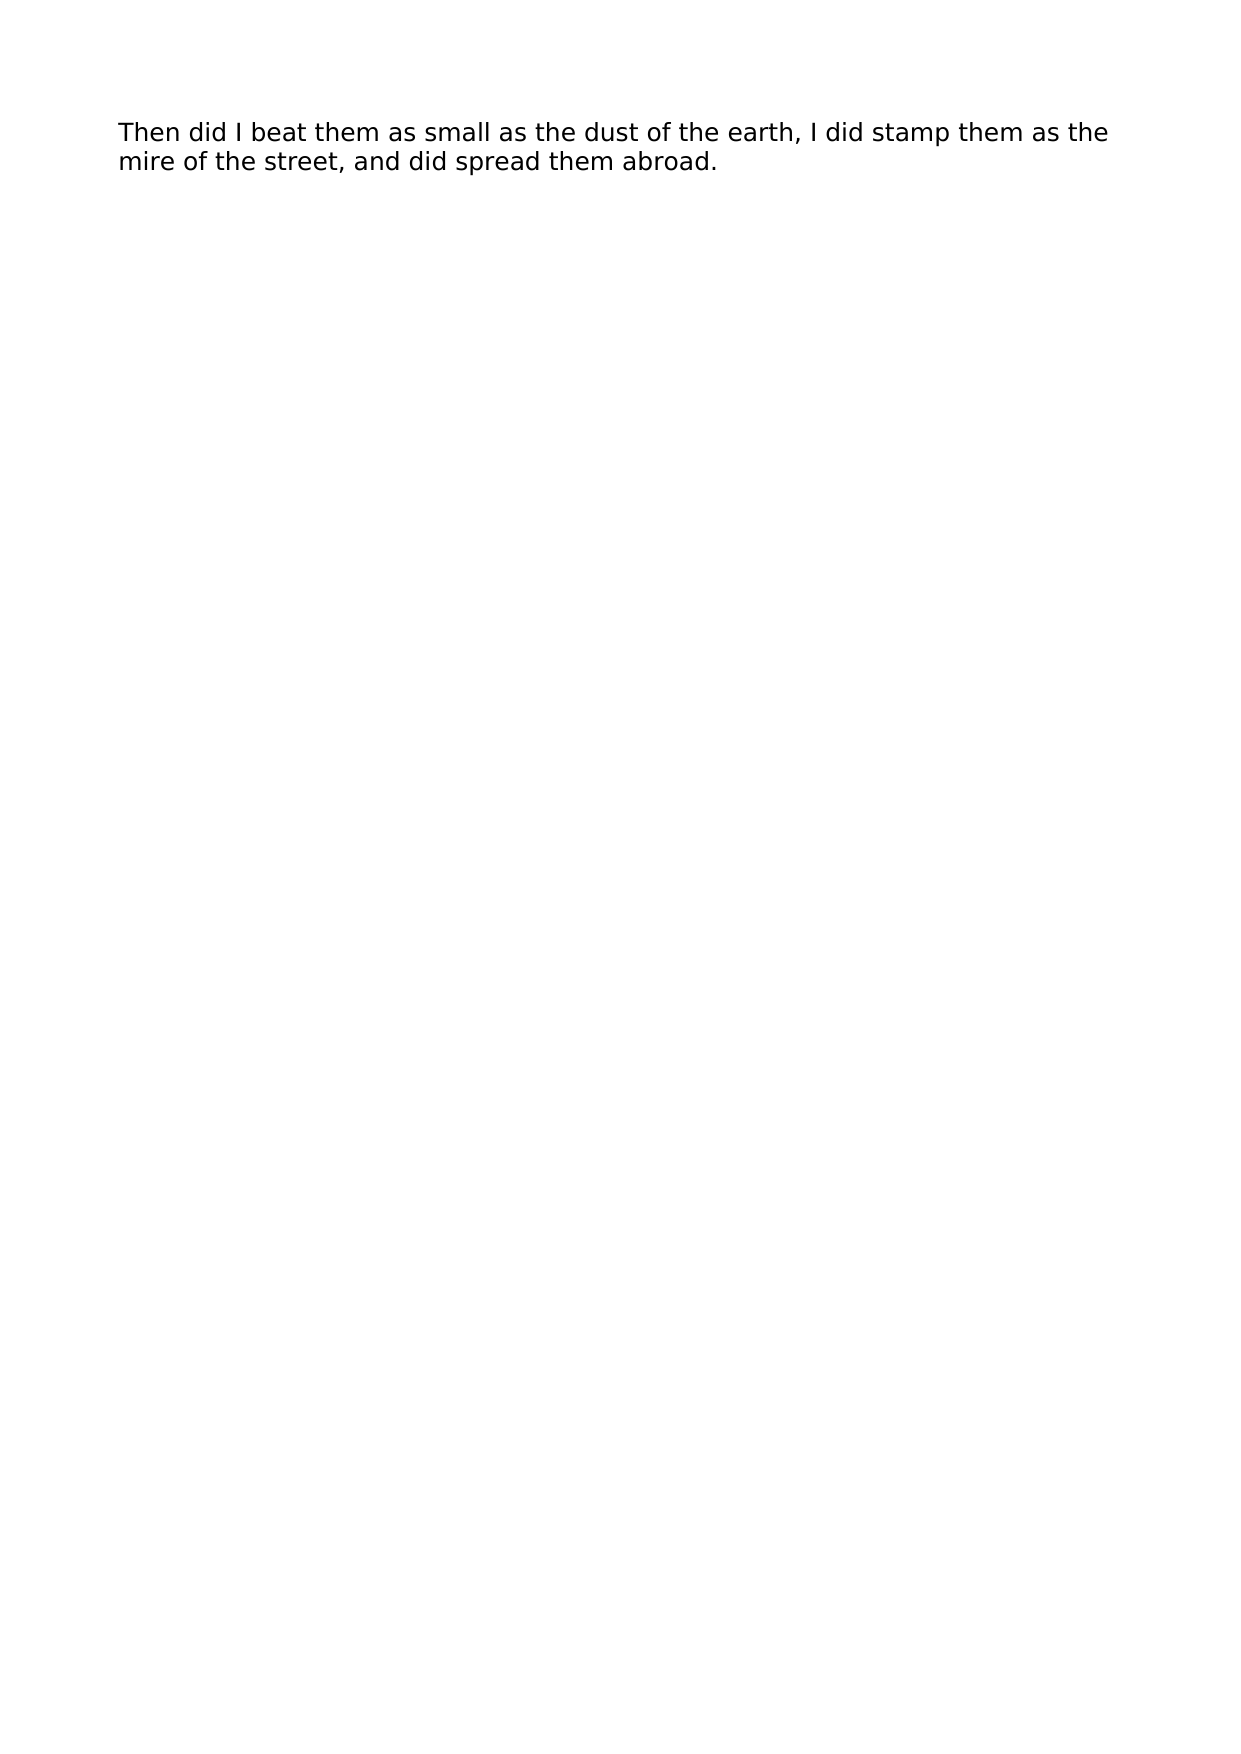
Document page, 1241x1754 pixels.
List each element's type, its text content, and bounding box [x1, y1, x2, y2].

text Then did I beat them as small as the dust of the earth, I did stamp them as the mire of the street, and did spread them abroad. [118, 118, 1122, 176]
